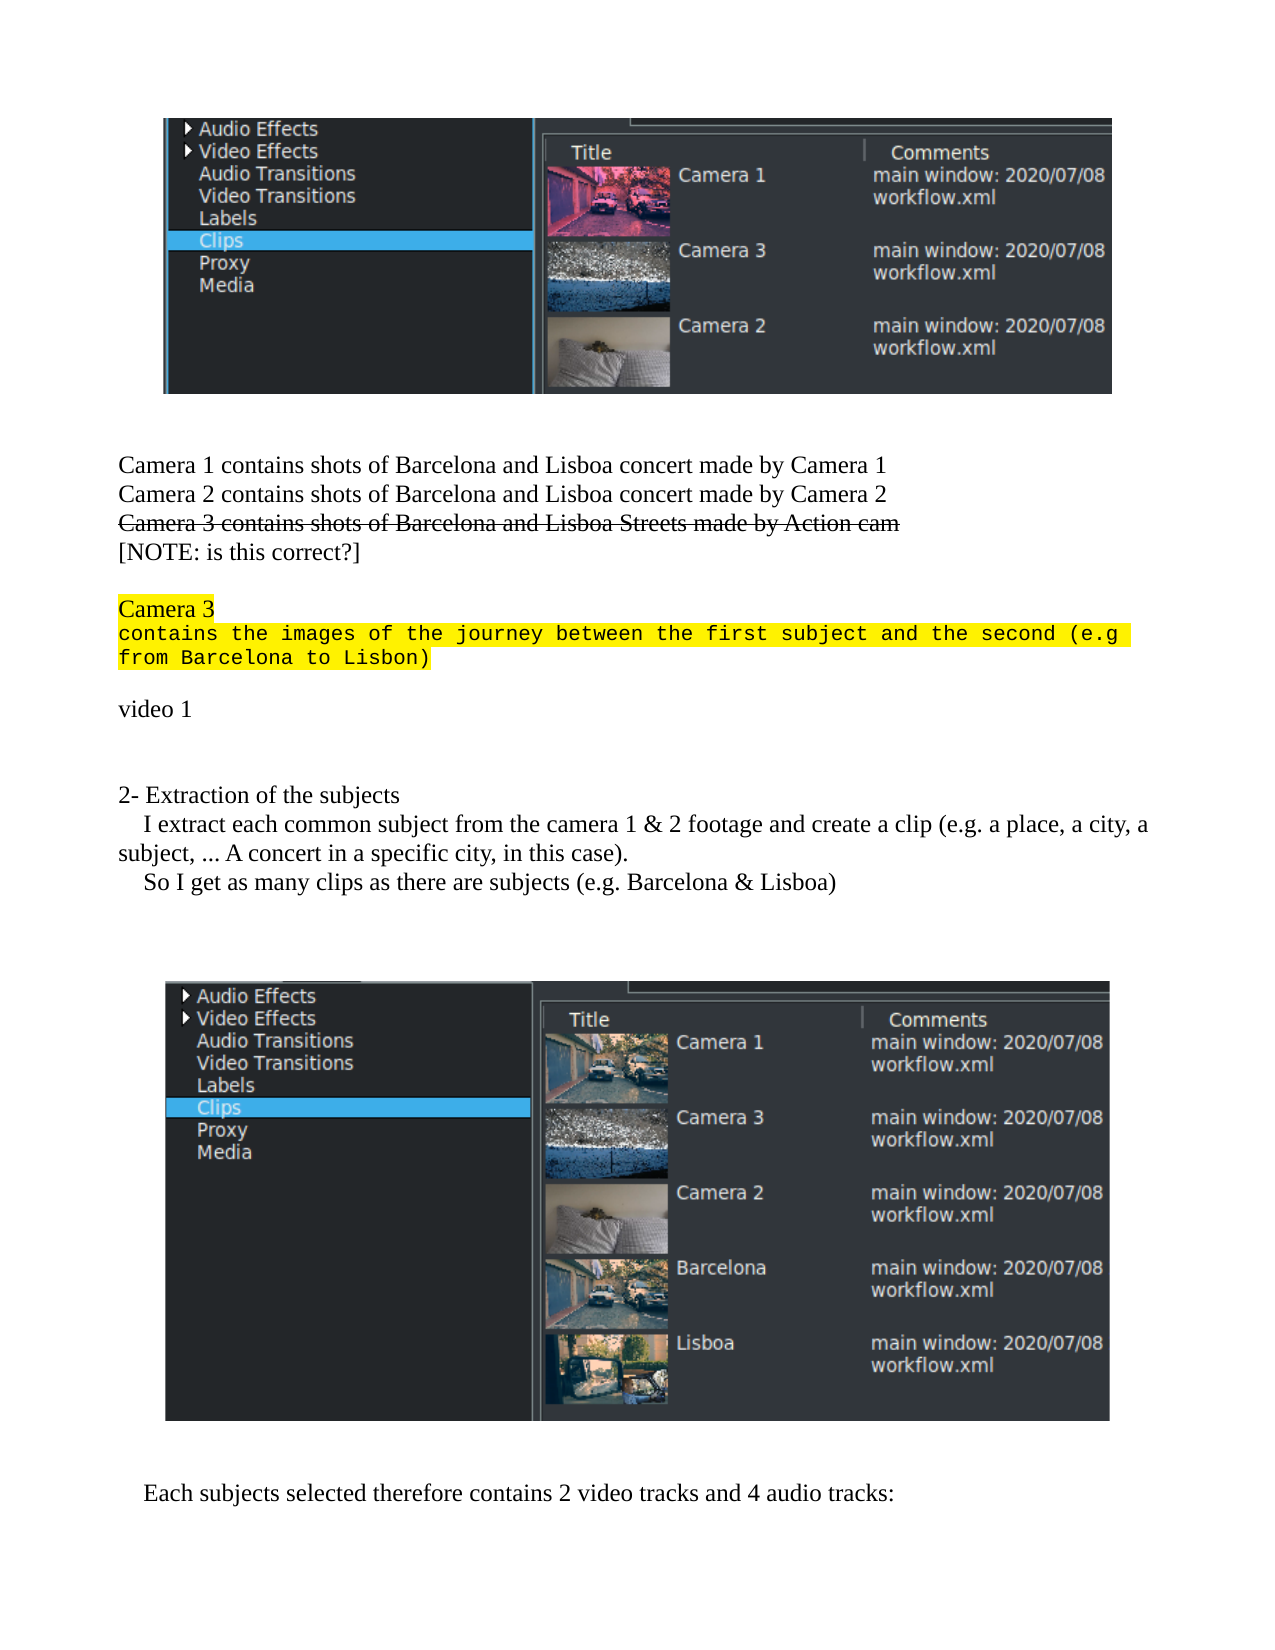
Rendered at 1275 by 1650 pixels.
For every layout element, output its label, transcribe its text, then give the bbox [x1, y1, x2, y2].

text So I get as many clips as there are subjects (e.g. Barcelona & Lisboa) [118, 867, 1157, 895]
text I extract each common subject from the camera 1 & 2 footage and create a clip (e.g. a place, a city, a subject, ... A concert in a specific city, in this case). [118, 809, 1157, 867]
text video 1 [118, 694, 1157, 723]
text Camera 1 contains shots of Barcelona and Lisboa concert made by Camera 1 [118, 451, 1157, 479]
text Each subjects selected therefore contains 2 video tracks and 4 audio tracks: [118, 1478, 1157, 1507]
text [NOTE: is this correct?] [118, 537, 1157, 566]
text 2- Extraction of the subjects [118, 780, 1157, 809]
text Camera 2 contains shots of Barcelona and Lisboa concert made by Camera 2 [118, 479, 1157, 508]
picture [163, 118, 1112, 394]
text contains the images of the journey between the first subject and the second (e.g from Barcelona to Lisbon) [118, 623, 1157, 670]
text Camera 3 contains shots of Barcelona and Lisboa Streets made by Action cam [118, 508, 1157, 537]
picture [165, 981, 1110, 1421]
text Camera 3 [118, 594, 1157, 623]
